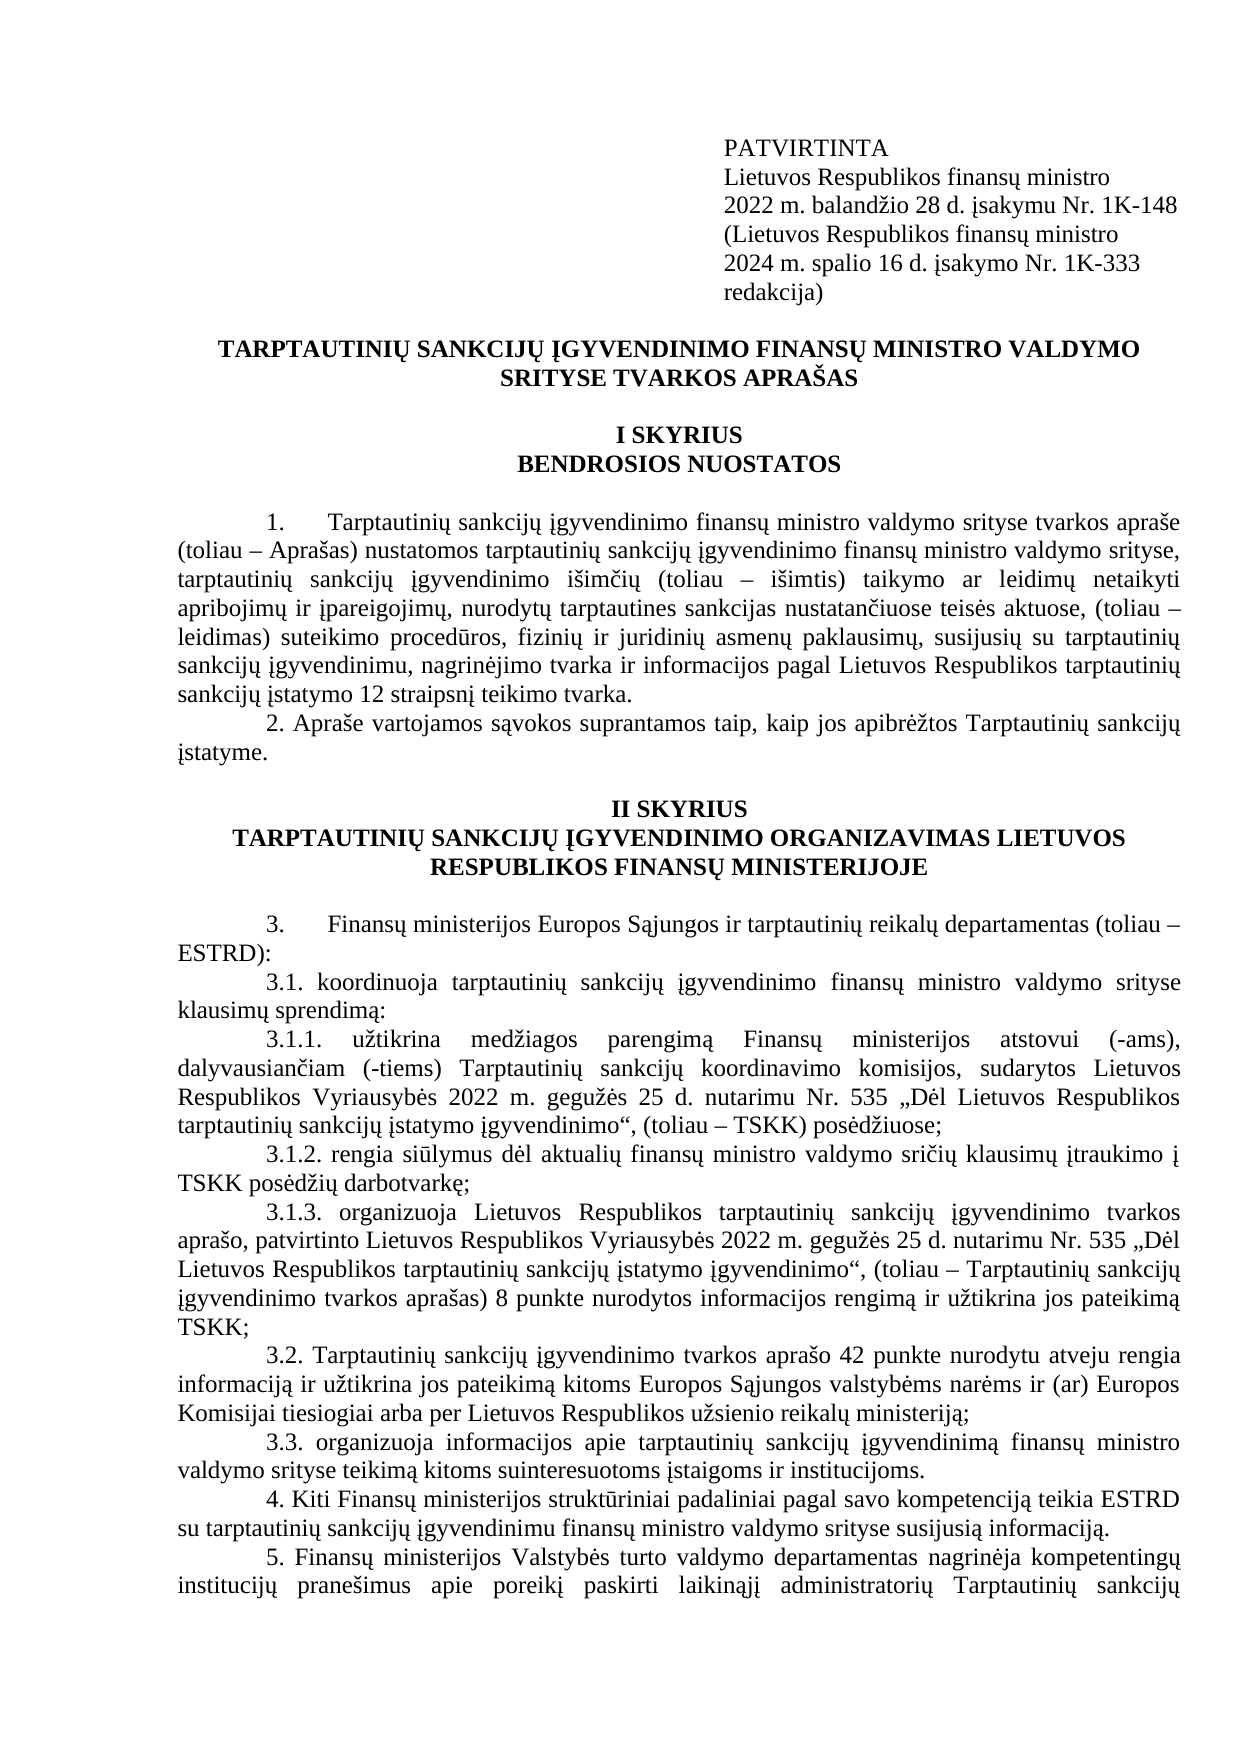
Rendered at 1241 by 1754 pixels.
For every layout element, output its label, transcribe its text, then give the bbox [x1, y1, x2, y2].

text PATVIRTINTA [723, 133, 1181, 162]
text 5. Finansų ministerijos Valstybės turto valdymo departamentas nagrinėja kompetentingų institucijų pranešimus apie poreikį paskirti laikinąjį administratorių Tarptautinių sankcijų [177, 1542, 1181, 1599]
text 3.1. koordinuoja tarptautinių sankcijų įgyvendinimo finansų ministro valdymo srityse klausimų sprendimą: [177, 967, 1181, 1024]
text Lietuvos Respublikos finansų ministro [723, 162, 1181, 190]
text 3.1.2. rengia siūlymus dėl aktualių finansų ministro valdymo sričių klausimų įtraukimo į TSKK posėdžių darbotvarkę; [177, 1139, 1181, 1197]
text 3.1.1. užtikrina medžiagos parengimą Finansų ministerijos atstovui (-ams), dalyvausiančiam (-tiems) Tarptautinių sankcijų koordinavimo komisijos, sudarytos Lietuvos Respublikos Vyriausybės 2022 m. gegužės 25 d. nutarimu Nr. 535 „Dėl Lietuvos Respublikos tarptautinių sankcijų įstatymo įgyvendinimo“, (toliau – TSKK) posėdžiuose; [177, 1024, 1181, 1139]
text (Lietuvos Respublikos finansų ministro [723, 219, 1181, 248]
text BENDROSIOS NUOSTATOS [177, 449, 1181, 478]
text 2. Apraše vartojamos sąvokos suprantamos taip, kaip jos apibrėžtos Tarptautinių sankcijų įstatyme. [177, 708, 1181, 765]
text II SKYRIUS [177, 794, 1181, 823]
text 2024 m. spalio 16 d. įsakymo Nr. 1K-333 [723, 248, 1181, 277]
text 3.2. Tarptautinių sankcijų įgyvendinimo tvarkos aprašo 42 punkte nurodytu atveju rengia informaciją ir užtikrina jos pateikimą kitoms Europos Sąjungos valstybėms narėms ir (ar) Europos Komisijai tiesiogiai arba per Lietuvos Respublikos užsienio reikalų ministeriją; [177, 1340, 1181, 1427]
text 3.3. organizuoja informacijos apie tarptautinių sankcijų įgyvendinimą finansų ministro valdymo srityse teikimą kitoms suinteresuotoms įstaigoms ir institucijoms. [177, 1427, 1181, 1484]
text 3. Finansų ministerijos Europos Sąjungos ir tarptautinių reikalų departamentas (toliau – ESTRD): [177, 909, 1181, 967]
text TARPTAUTINIŲ SANKCIJŲ ĮGYVENDINIMO FINANSŲ MINISTRO VALDYMO SRITYSE TVARKOS APRAŠAS [177, 334, 1181, 392]
text redakcija) [723, 277, 1181, 305]
text 1. Tarptautinių sankcijų įgyvendinimo finansų ministro valdymo srityse tvarkos apraše (toliau – Aprašas) nustatomos tarptautinių sankcijų įgyvendinimo finansų ministro valdymo srityse, tarptautinių sankcijų įgyvendinimo išimčių (toliau – išimtis) taikymo ar leidimų netaikyti apribojimų ir įpareigojimų, nurodytų tarptautines sankcijas nustatančiuose teisės aktuose, (toliau – leidimas) suteikimo procedūros, fizinių ir juridinių asmenų paklausimų, susijusių su tarptautinių sankcijų įgyvendinimu, nagrinėjimo tvarka ir informacijos pagal Lietuvos Respublikos tarptautinių sankcijų įstatymo 12 straipsnį teikimo tvarka. [177, 507, 1181, 708]
text 3.1.3. organizuoja Lietuvos Respublikos tarptautinių sankcijų įgyvendinimo tvarkos aprašo, patvirtinto Lietuvos Respublikos Vyriausybės 2022 m. gegužės 25 d. nutarimu Nr. 535 „Dėl Lietuvos Respublikos tarptautinių sankcijų įstatymo įgyvendinimo“, (toliau – Tarptautinių sankcijų įgyvendinimo tvarkos aprašas) 8 punkte nurodytos informacijos rengimą ir užtikrina jos pateikimą TSKK; [177, 1197, 1181, 1340]
text I SKYRIUS [177, 420, 1181, 449]
text TARPTAUTINIŲ SANKCIJŲ įgyvendinimo ORGANIZAVIMAS LIETUVOS RESPUBLIKOS finansų ministerijoje [177, 823, 1181, 880]
text 2022 m. balandžio 28 d. įsakymu Nr. 1K-148 [723, 190, 1181, 219]
text 4. Kiti Finansų ministerijos struktūriniai padaliniai pagal savo kompetenciją teikia ESTRD su tarptautinių sankcijų įgyvendinimu finansų ministro valdymo srityse susijusią informaciją. [177, 1484, 1181, 1542]
